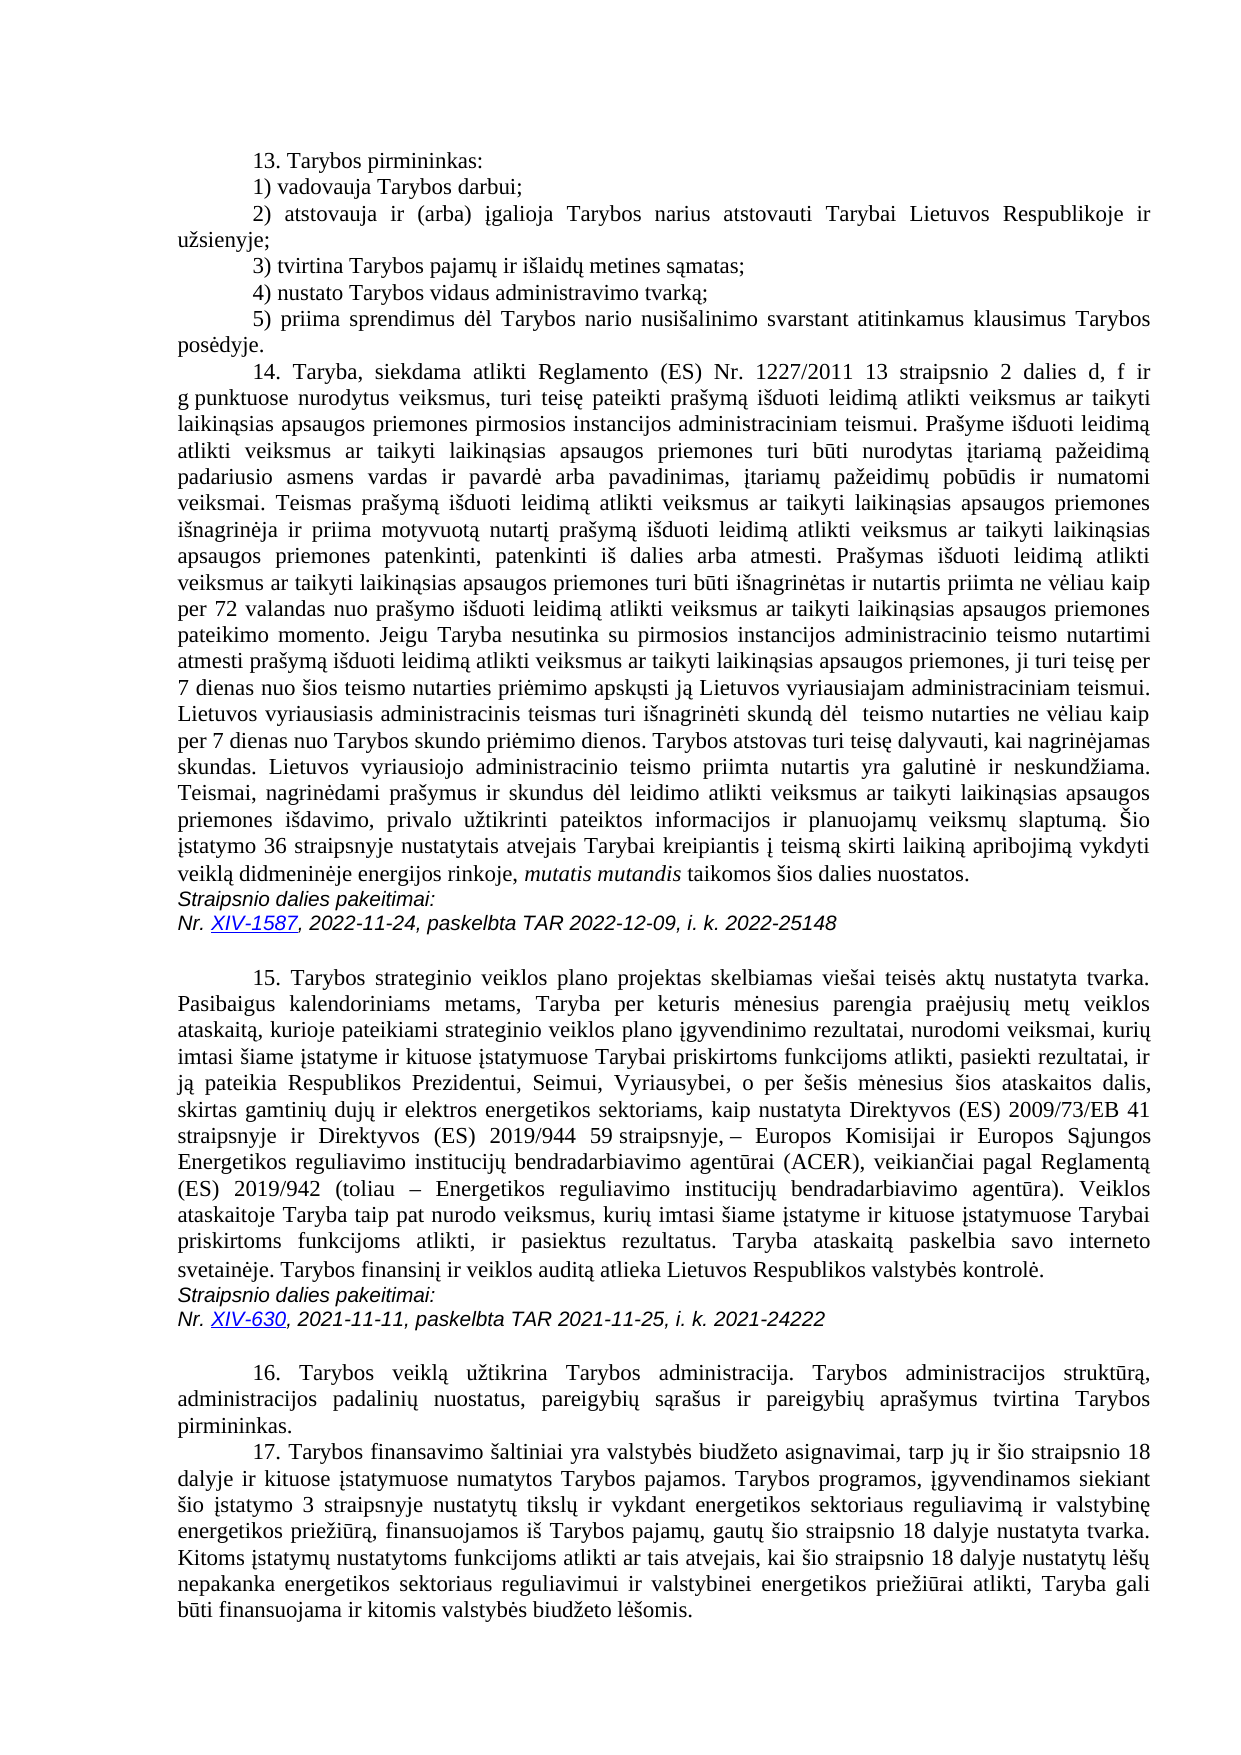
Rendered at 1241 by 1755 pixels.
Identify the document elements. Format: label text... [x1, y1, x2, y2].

text 5) priima sprendimus dėl Tarybos nario nusišalinimo svarstant atitinkamus klausimus Tarybos posėdyje. [177, 305, 1152, 358]
text 16. Tarybos veiklą užtikrina Tarybos administracija. Tarybos administracijos struktūrą, administracijos padalinių nuostatus, pareigybių sąrašus ir pareigybių aprašymus tvirtina Tarybos pirmininkas. [177, 1359, 1152, 1438]
text Nr. XIV-630, 2021-11-11, paskelbta TAR 2021-11-25, i. k. 2021-24222 [177, 1306, 1152, 1330]
text 13. Tarybos pirmininkas: [177, 147, 1152, 173]
text Nr. XIV-1587, 2022-11-24, paskelbta TAR 2022-12-09, i. k. 2022-25148 [177, 911, 1152, 935]
text 3) tvirtina Tarybos pajamų ir išlaidų metines sąmatas; [177, 252, 1152, 279]
text 1) vadovauja Tarybos darbui; [177, 173, 1152, 199]
text 4) nustato Tarybos vidaus administravimo tvarką; [177, 279, 1152, 305]
text 14. Taryba, siekdama atlikti Reglamento (ES) Nr. 1227/2011 13 straipsnio 2 dalies d, f ir g punktuose nurodytus veiksmus, turi teisę pateikti prašymą išduoti leidimą atlikti veiksmus ar taikyti laikinąsias apsaugos priemones pirmosios instancijos administraciniam teismui. Prašyme išduoti leidimą atlikti veiksmus ar taikyti laikinąsias apsaugos priemones turi būti nurodytas įtariamą pažeidimą padariusio asmens vardas ir pavardė arba pavadinimas, įtariamų pažeidimų pobūdis ir numatomi veiksmai. Teismas prašymą išduoti leidimą atlikti veiksmus ar taikyti laikinąsias apsaugos priemones išnagrinėja ir priima motyvuotą nutartį prašymą išduoti leidimą atlikti veiksmus ar taikyti laikinąsias apsaugos priemones patenkinti, patenkinti iš dalies arba atmesti. Prašymas išduoti leidimą atlikti veiksmus ar taikyti laikinąsias apsaugos priemones turi būti išnagrinėtas ir nutartis priimta ne vėliau kaip per 72 valandas nuo prašymo išduoti leidimą atlikti veiksmus ar taikyti laikinąsias apsaugos priemones pateikimo momento. Jeigu Taryba nesutinka su pirmosios instancijos administracinio teismo nutartimi atmesti prašymą išduoti leidimą atlikti veiksmus ar taikyti laikinąsias apsaugos priemones, ji turi teisę per 7 dienas nuo šios teismo nutarties priėmimo apskųsti ją Lietuvos vyriausiajam administraciniam teismui. Lietuvos vyriausiasis administracinis teismas turi išnagrinėti skundą dėl teismo nutarties ne vėliau kaip per 7 dienas nuo Tarybos skundo priėmimo dienos. Tarybos atstovas turi teisę dalyvauti, kai nagrinėjamas skundas. Lietuvos vyriausiojo administracinio teismo priimta nutartis yra galutinė ir neskundžiama. Teismai, nagrinėdami prašymus ir skundus dėl leidimo atlikti veiksmus ar taikyti laikinąsias apsaugos priemones išdavimo, privalo užtikrinti pateiktos informacijos ir planuojamų veiksmų slaptumą. Šio įstatymo 36 straipsnyje nustatytais atvejais Tarybai kreipiantis į teismą skirti laikiną apribojimą vykdyti veiklą didmeninėje energijos rinkoje, mutatis mutandis taikomos šios dalies nuostatos. [177, 358, 1152, 887]
text Straipsnio dalies pakeitimai: [177, 887, 1152, 911]
text Straipsnio dalies pakeitimai: [177, 1282, 1152, 1306]
text 15. Tarybos strateginio veiklos plano projektas skelbiamas viešai teisės aktų nustatyta tvarka. Pasibaigus kalendoriniams metams, Taryba per keturis mėnesius parengia praėjusių metų veiklos ataskaitą, kurioje pateikiami strateginio veiklos plano įgyvendinimo rezultatai, nurodomi veiksmai, kurių imtasi šiame įstatyme ir kituose įstatymuose Tarybai priskirtoms funkcijoms atlikti, pasiekti rezultatai, ir ją pateikia Respublikos Prezidentui, Seimui, Vyriausybei, o per šešis mėnesius šios ataskaitos dalis, skirtas gamtinių dujų ir elektros energetikos sektoriams, kaip nustatyta Direktyvos (ES) 2009/73/EB 41 straipsnyje ir Direktyvos (ES) 2019/944 59 straipsnyje, – Europos Komisijai ir Europos Sąjungos Energetikos reguliavimo institucijų bendradarbiavimo agentūrai (ACER), veikiančiai pagal Reglamentą (ES) 2019/942 (toliau – Energetikos reguliavimo institucijų bendradarbiavimo agentūra). Veiklos ataskaitoje Taryba taip pat nurodo veiksmus, kurių imtasi šiame įstatyme ir kituose įstatymuose Tarybai priskirtoms funkcijoms atlikti, ir pasiektus rezultatus. Taryba ataskaitą paskelbia savo interneto svetainėje. Tarybos finansinį ir veiklos auditą atlieka Lietuvos Respublikos valstybės kontrolė. [177, 964, 1152, 1282]
text 2) atstovauja ir (arba) įgalioja Tarybos narius atstovauti Tarybai Lietuvos Respublikoje ir užsienyje; [177, 199, 1152, 252]
text 17. Tarybos finansavimo šaltiniai yra valstybės biudžeto asignavimai, tarp jų ir šio straipsnio 18 dalyje ir kituose įstatymuose numatytos Tarybos pajamos. Tarybos programos, įgyvendinamos siekiant šio įstatymo 3 straipsnyje nustatytų tikslų ir vykdant energetikos sektoriaus reguliavimą ir valstybinę energetikos priežiūrą, finansuojamos iš Tarybos pajamų, gautų šio straipsnio 18 dalyje nustatyta tvarka. Kitoms įstatymų nustatytoms funkcijoms atlikti ar tais atvejais, kai šio straipsnio 18 dalyje nustatytų lėšų nepakanka energetikos sektoriaus reguliavimui ir valstybinei energetikos priežiūrai atlikti, Taryba gali būti finansuojama ir kitomis valstybės biudžeto lėšomis. [177, 1438, 1152, 1623]
